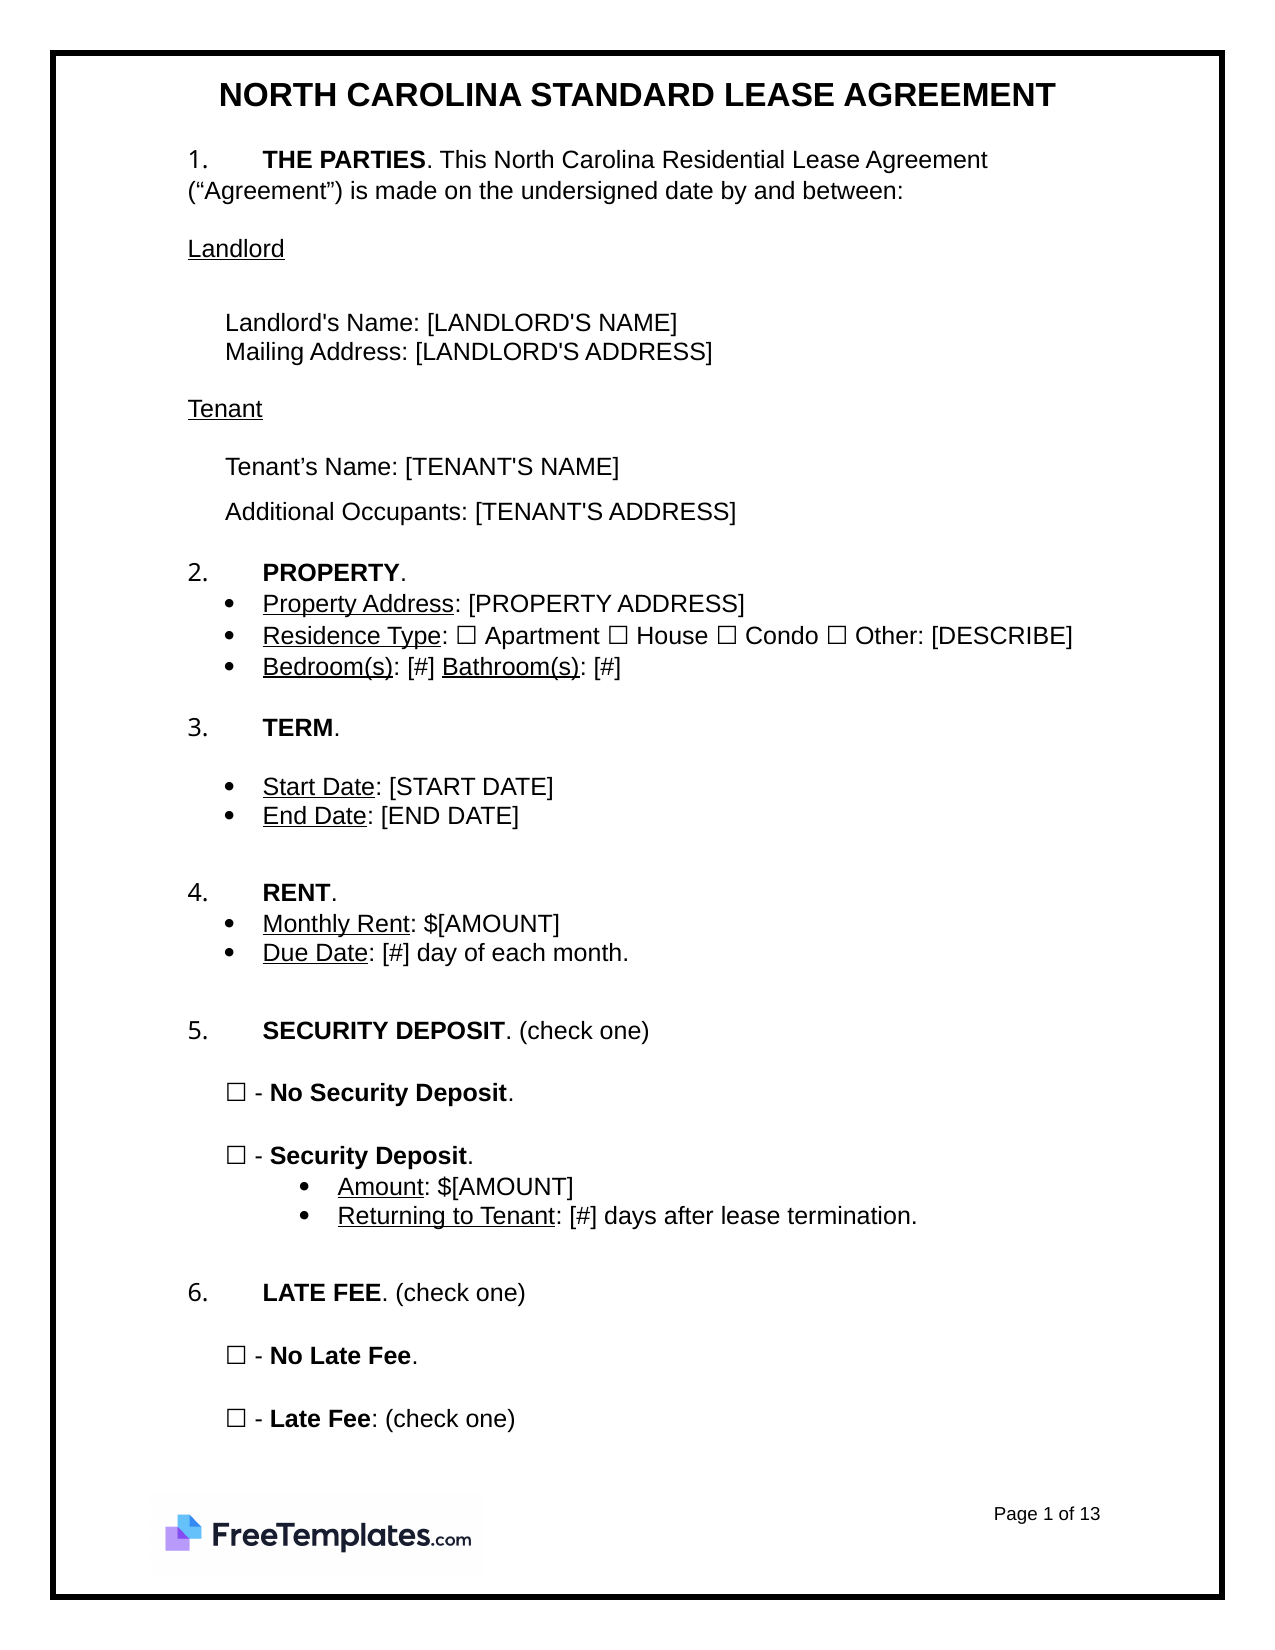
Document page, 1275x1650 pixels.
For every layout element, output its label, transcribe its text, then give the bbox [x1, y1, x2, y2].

list ☐ - Security Deposit. [225, 1138, 1125, 1172]
list Amount: $[AMOUNT] [300, 1172, 1125, 1201]
list LATE FEE. (check one) [187, 1275, 1125, 1309]
text Tenant [187, 394, 1125, 423]
list End Date: [END DATE] [225, 801, 1125, 830]
list Landlord [187, 234, 1125, 262]
list PROPERTY. [187, 554, 1125, 589]
text Additional Occupants: [TENANT'S ADDRESS] [225, 497, 1125, 526]
list Residence Type: ☐ Apartment ☐ House ☐ Condo ☐ Other: [DESCRIBE] [225, 617, 1125, 652]
list Tenant’s Name: [TENANT'S NAME] [225, 452, 1125, 480]
text Landlord's Name: [LANDLORD'S NAME] [225, 308, 1125, 337]
list TERM. [187, 709, 1125, 743]
list THE PARTIES. This North Carolina Residential Lease Agreement (“Agreement”) is made on the undersigned date by and between: [187, 142, 1125, 205]
text Mailing Address: [LANDLORD'S ADDRESS] [225, 337, 1125, 365]
list Monthly Rent: $[AMOUNT] [225, 909, 1125, 938]
list ☐ - Late Fee: (check one) [225, 1401, 1125, 1435]
list ☐ - No Security Deposit. [225, 1075, 1125, 1109]
list Bedroom(s): [#] Bathroom(s): [#] [225, 652, 1125, 680]
text NORTH CAROLINA STANDARD LEASE AGREEMENT [150, 75, 1125, 113]
list Property Address: [PROPERTY ADDRESS] [225, 589, 1125, 617]
list SECURITY DEPOSIT. (check one) [187, 1012, 1125, 1046]
list Due Date: [#] day of each month. [225, 938, 1125, 967]
list Returning to Tenant: [#] days after lease termination. [300, 1201, 1125, 1230]
list RENT. [187, 875, 1125, 909]
list Start Date: [START DATE] [225, 772, 1125, 801]
list ☐ - No Late Fee. [225, 1338, 1125, 1372]
